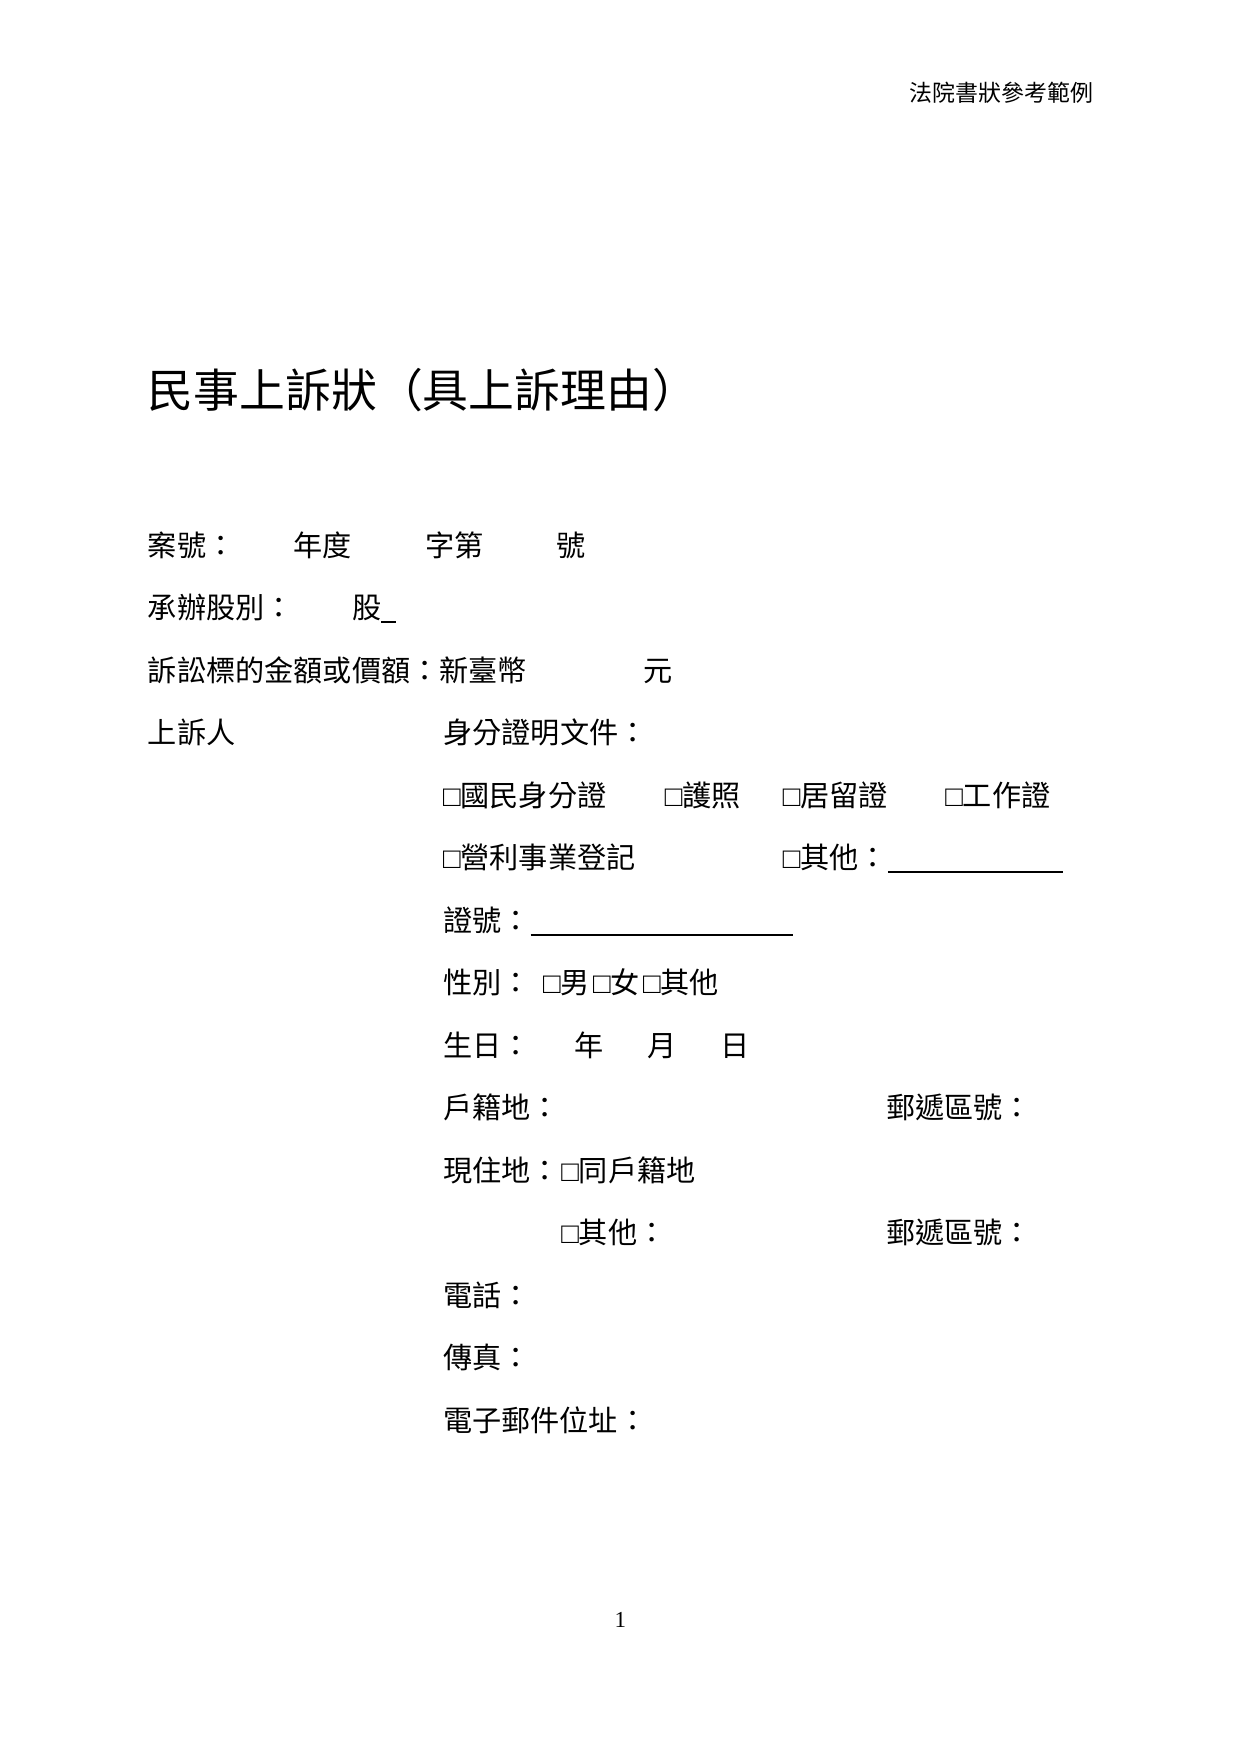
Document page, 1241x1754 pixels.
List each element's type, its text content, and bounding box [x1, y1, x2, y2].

text 上訴人 身分證明文件： [148, 689, 1092, 752]
text 證號： [443, 877, 1092, 939]
text 電子郵件位址： [443, 1377, 1092, 1439]
text 生日： 年 月 日 [443, 1002, 1092, 1064]
text □營利事業登記 □其他： [443, 814, 1092, 877]
text 電話： [443, 1252, 1092, 1314]
text 現住地： □同戶籍地 [443, 1127, 1092, 1189]
text 性別： □男 □女 □其他 [443, 939, 1092, 1002]
text 民事上訴狀（具上訴理由） [148, 314, 1092, 439]
text □國民身分證 □護照 □居留證 □工作證 [443, 752, 1092, 814]
text 傳真： [443, 1314, 1092, 1377]
text 戶籍地： 郵遞區號： [443, 1064, 1092, 1127]
text 承辦股別： 股 [148, 564, 1092, 627]
text □其他： 郵遞區號： [443, 1189, 1092, 1252]
text 案號： 年度 字第 號 [148, 502, 1092, 564]
text 訴訟標的金額或價額：新臺幣 元 [148, 627, 1092, 689]
